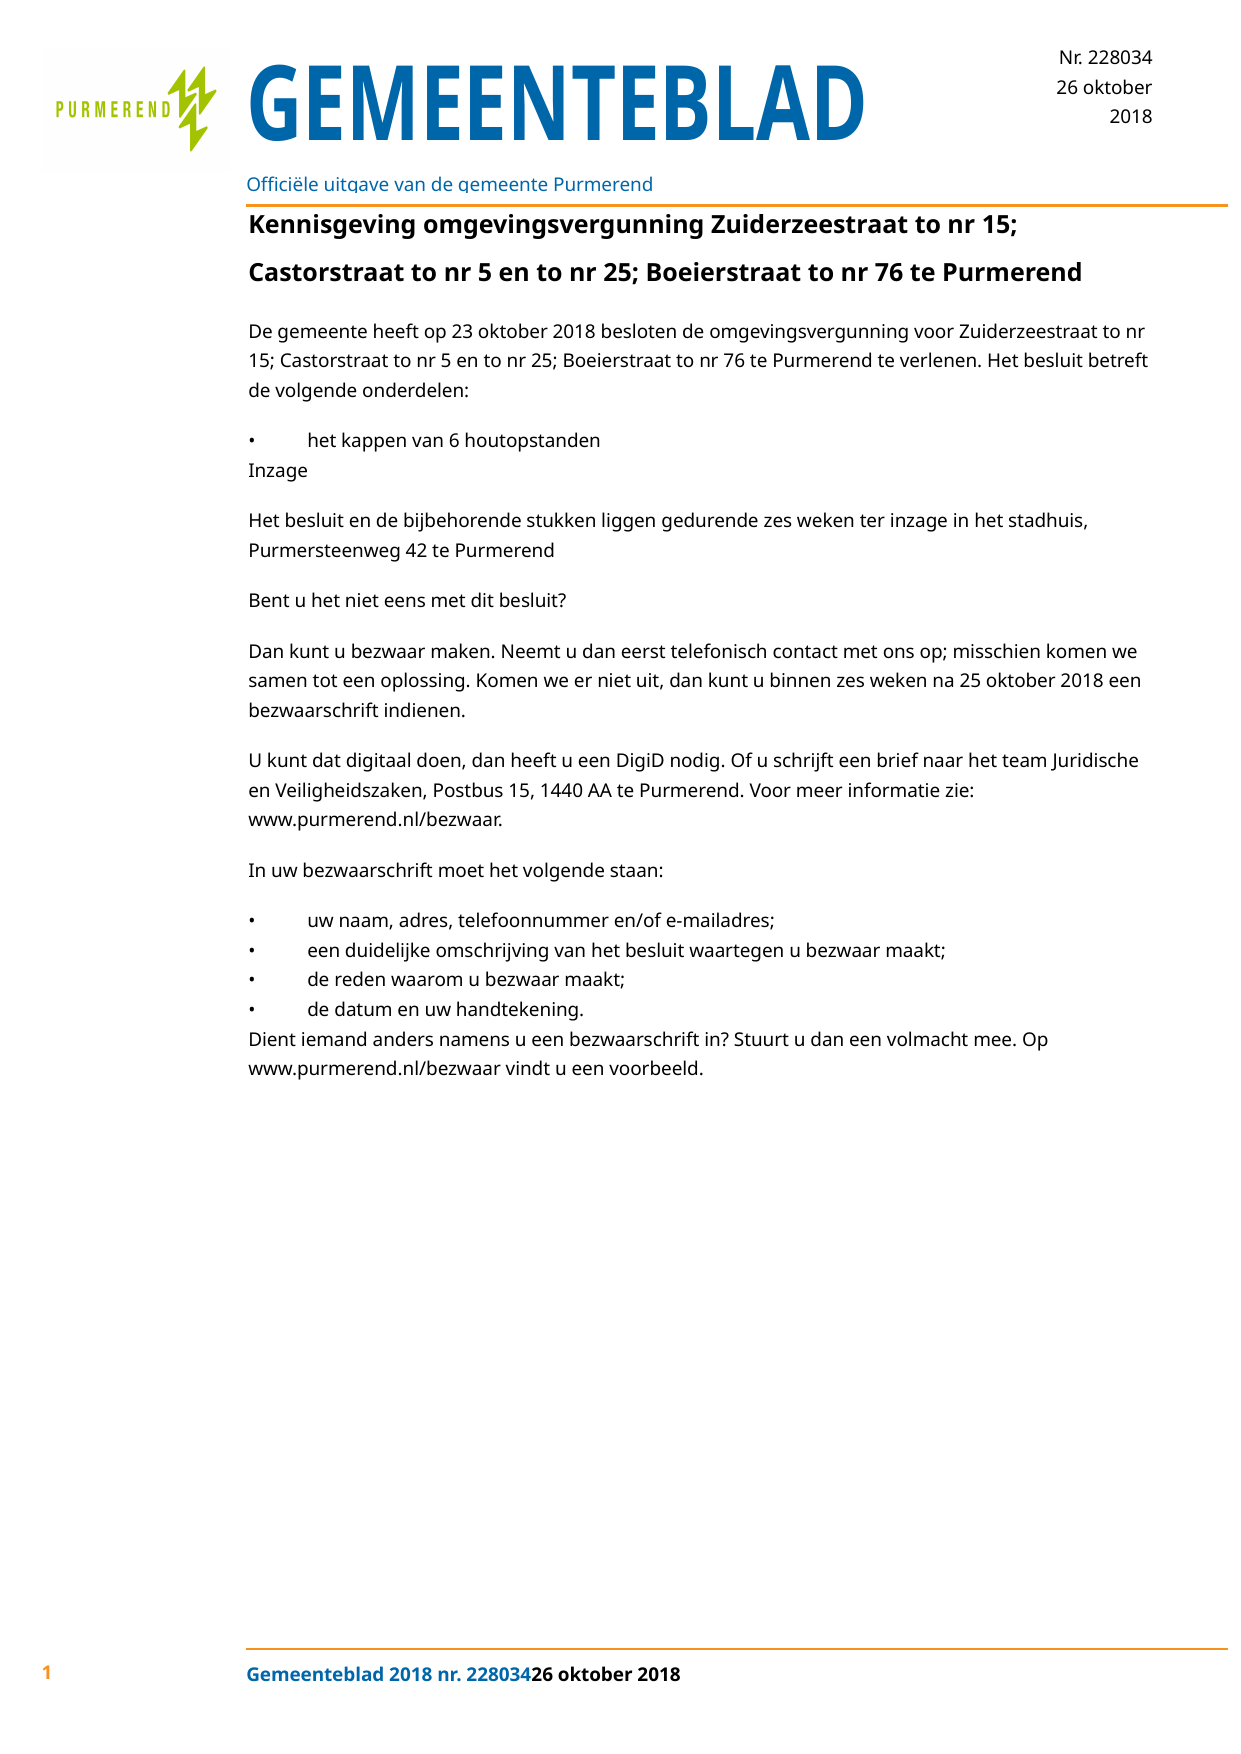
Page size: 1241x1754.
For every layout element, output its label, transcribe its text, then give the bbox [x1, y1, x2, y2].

text Dan kunt u bezwaar maken. Neemt u dan eerst telefonisch contact met ons op; misschien komen we samen tot een oplossing. Komen we er niet uit, dan kunt u binnen zes weken na 25 oktober 2018 een bezwaarschrift indienen. [248, 638, 1152, 723]
text Kennisgeving omgevingsvergunning Zuiderzeestraat to nr 15; Castorstraat to nr 5 en to nr 25; Boeierstraat to nr 76 te Purmerend [248, 207, 1152, 288]
picture [41, 47, 231, 172]
text Dient iemand anders namens u een bezwaarschrift in? Stuurt u dan een volmacht mee. Op www.purmerend.nl/bezwaar vindt u een voorbeeld. [248, 1026, 1152, 1081]
list uw naam, adres, telefoonnummer en/of e-mailadres; [248, 907, 1152, 933]
list een duidelijke omschrijving van het besluit waartegen u bezwaar maakt; [248, 937, 1152, 963]
text In uw bezwaarschrift moet het volgende staan: [248, 857, 1152, 883]
text U kunt dat digitaal doen, dan heeft u een DigiD nodig. Of u schrijft een brief naar het team Juridische en Veiligheidszaken, Postbus 15, 1440 AA te Purmerend. Voor meer informatie zie: www.purmerend.nl/bezwaar. [248, 747, 1152, 832]
list de datum en uw handtekening. [248, 996, 1152, 1022]
list het kappen van 6 houtopstanden [248, 427, 1152, 453]
list de reden waarom u bezwaar maakt; [248, 967, 1152, 992]
text Bent u het niet eens met dit besluit? [248, 587, 1152, 613]
text Het besluit en de bijbehorende stukken liggen gedurende zes weken ter inzage in het stadhuis, Purmersteenweg 42 te Purmerend [248, 507, 1152, 563]
text De gemeente heeft op 23 oktober 2018 besloten de omgevingsvergunning voor Zuiderzeestraat to nr 15; Castorstraat to nr 5 en to nr 25; Boeierstraat to nr 76 te Purmerend te verlenen. Het besluit betreft de volgende onderdelen: [248, 318, 1152, 403]
text Inzage [248, 457, 1152, 483]
